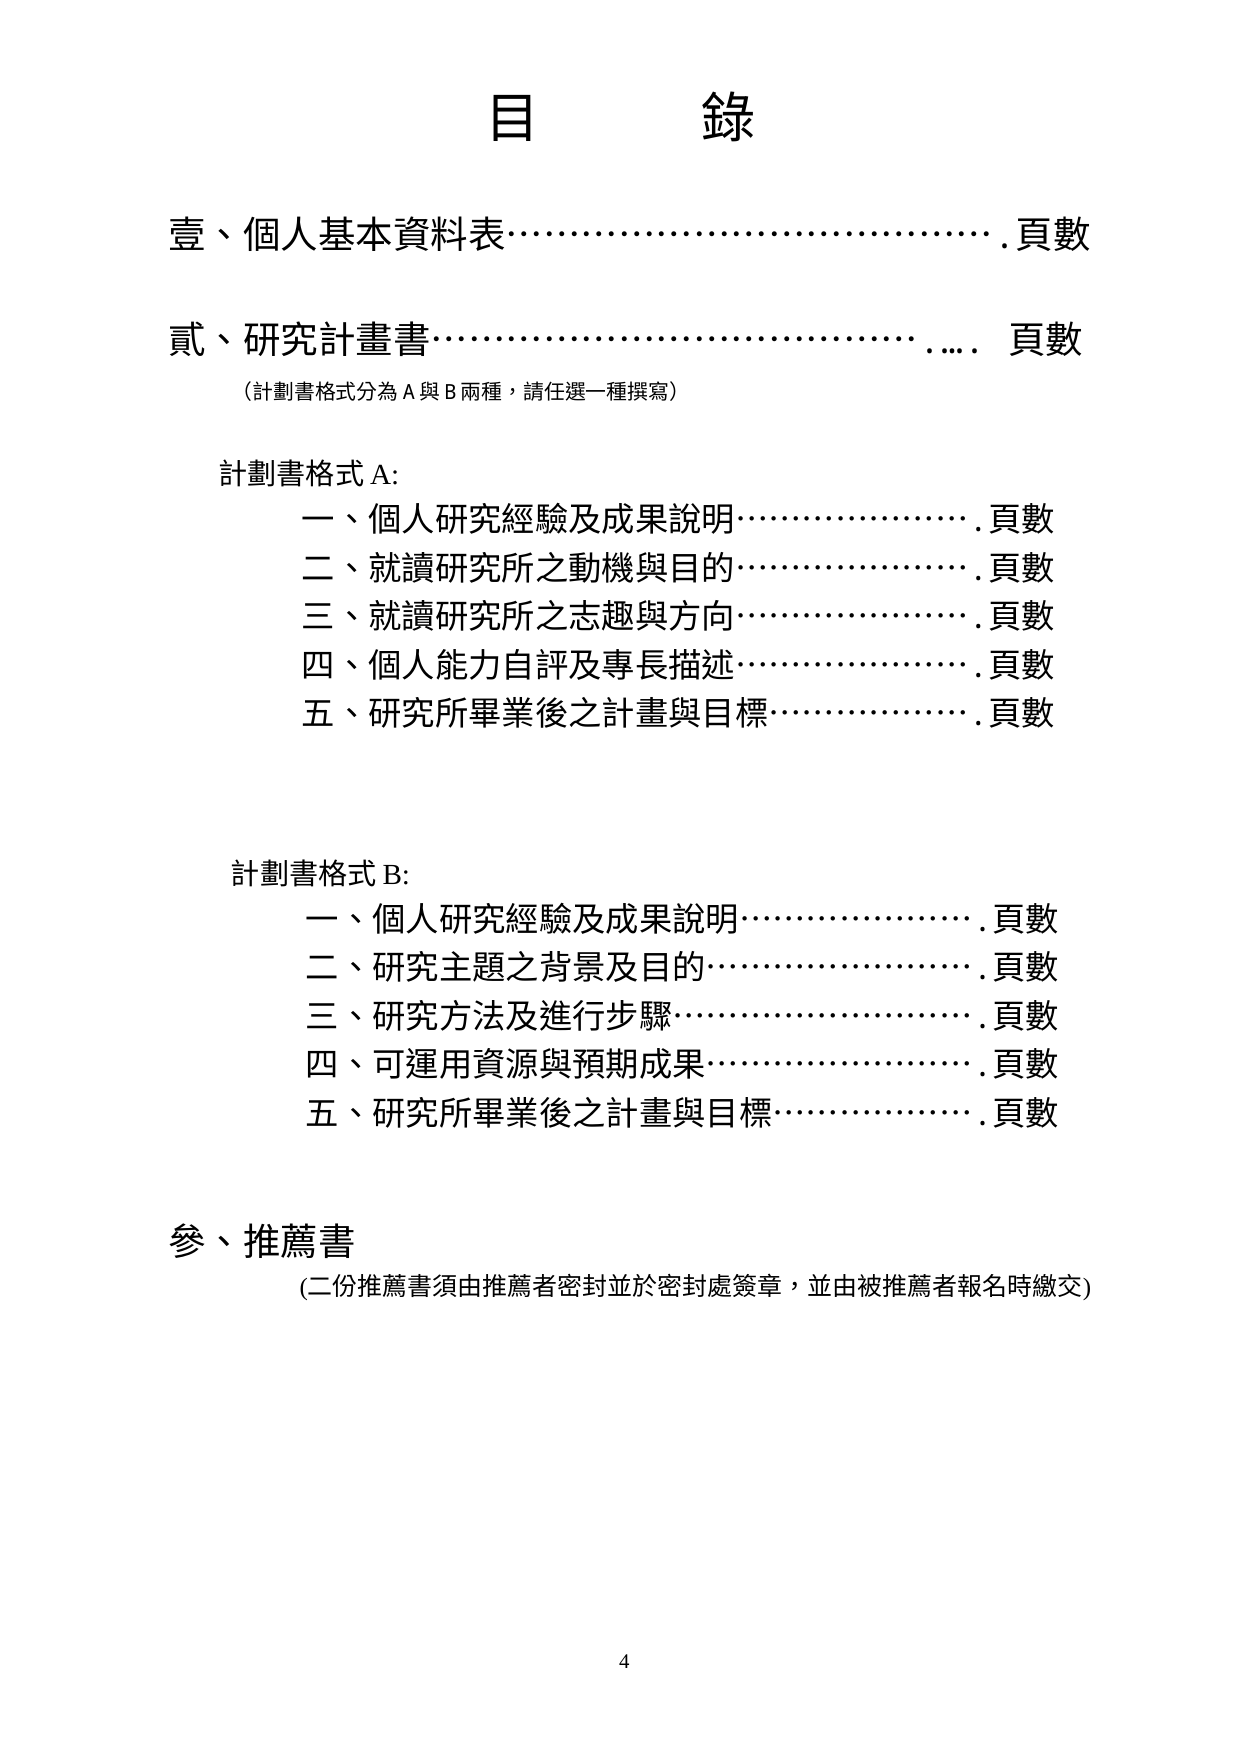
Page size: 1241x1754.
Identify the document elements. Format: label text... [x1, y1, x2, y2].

text 計劃書格式B: [231, 850, 1122, 892]
text 二、研究主題之背景及目的…………………….頁數 [306, 941, 1122, 989]
text 計劃書格式A: [218, 451, 1122, 493]
text 參、推薦書 [168, 1211, 1122, 1266]
text 目 錄 [118, 75, 1122, 153]
text 五、研究所畢業後之計畫與目標……………….頁數 [306, 1086, 1122, 1135]
text (二份推薦書須由推薦者密封並於密封處簽章，並由被推薦者報名時繳交) [299, 1266, 1122, 1303]
text 二、就讀研究所之動機與目的………………….頁數 [293, 541, 1122, 590]
text 壹、個人基本資料表………………………………….頁數 [168, 204, 1122, 259]
text （計劃書格式分為A與B兩種，請任選一種撰寫） [118, 364, 1122, 408]
text 四、可運用資源與預期成果…………………….頁數 [306, 1038, 1122, 1086]
text 五、研究所畢業後之計畫與目標……………….頁數 [293, 687, 1122, 735]
text 一、個人研究經驗及成果說明………………….頁數 [293, 493, 1122, 541]
text 三、研究方法及進行步驟……………………….頁數 [306, 989, 1122, 1038]
text 一、個人研究經驗及成果說明………………….頁數 [306, 892, 1122, 941]
text 三、就讀研究所之志趣與方向………………….頁數 [293, 590, 1122, 638]
text 貳、研究計畫書………………………………….…. 頁數 [168, 310, 1122, 364]
text 四、個人能力自評及專長描述………………….頁數 [293, 638, 1122, 687]
